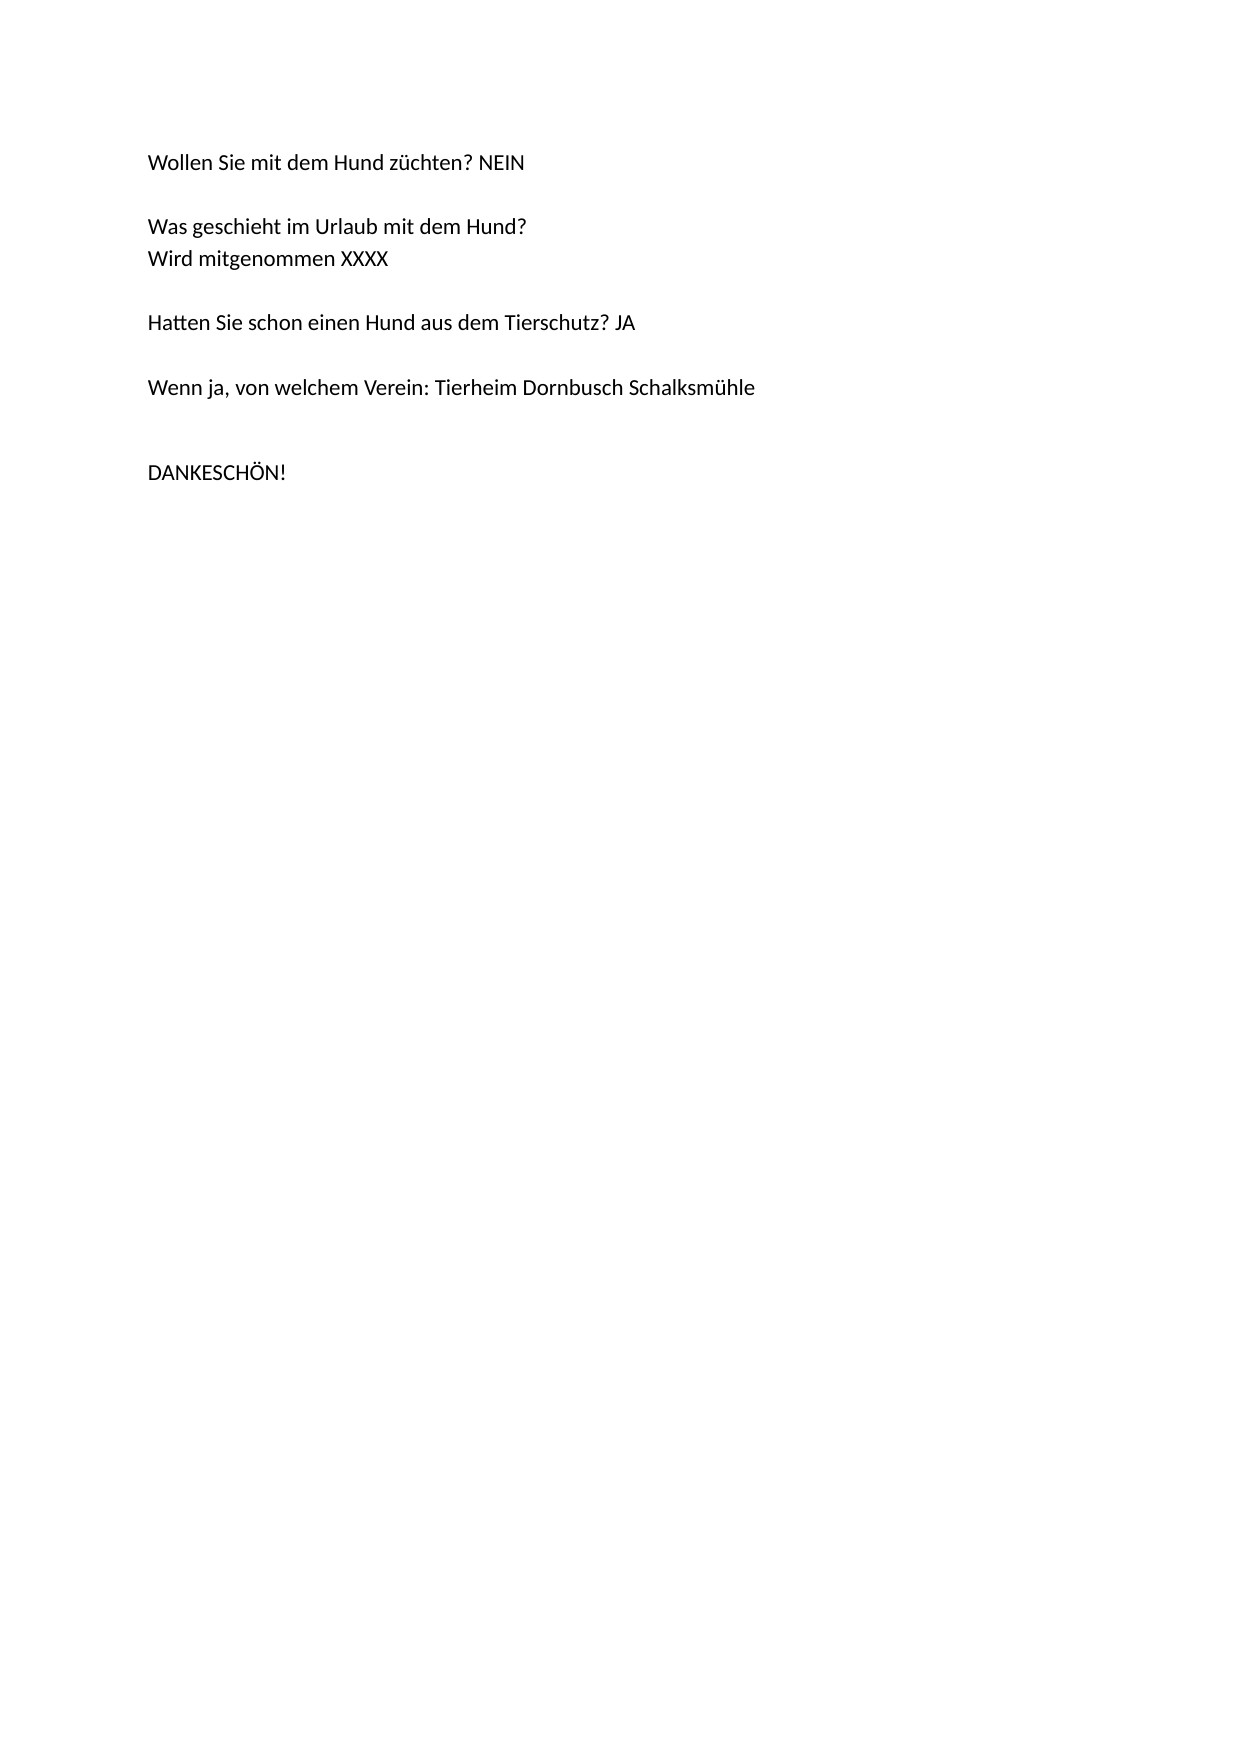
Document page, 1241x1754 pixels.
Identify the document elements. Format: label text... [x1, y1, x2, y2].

text Wollen Sie mit dem Hund züchten? NEIN Was geschieht im Urlaub mit dem Hund? Wird mitgenommen XXXX Hatten Sie schon einen Hund aus dem Tierschutz? JA Wenn ja, von welchem Verein: Tierheim Dornbusch Schalksmühle [148, 148, 1093, 433]
text DANKESCHÖN! [148, 458, 1093, 486]
